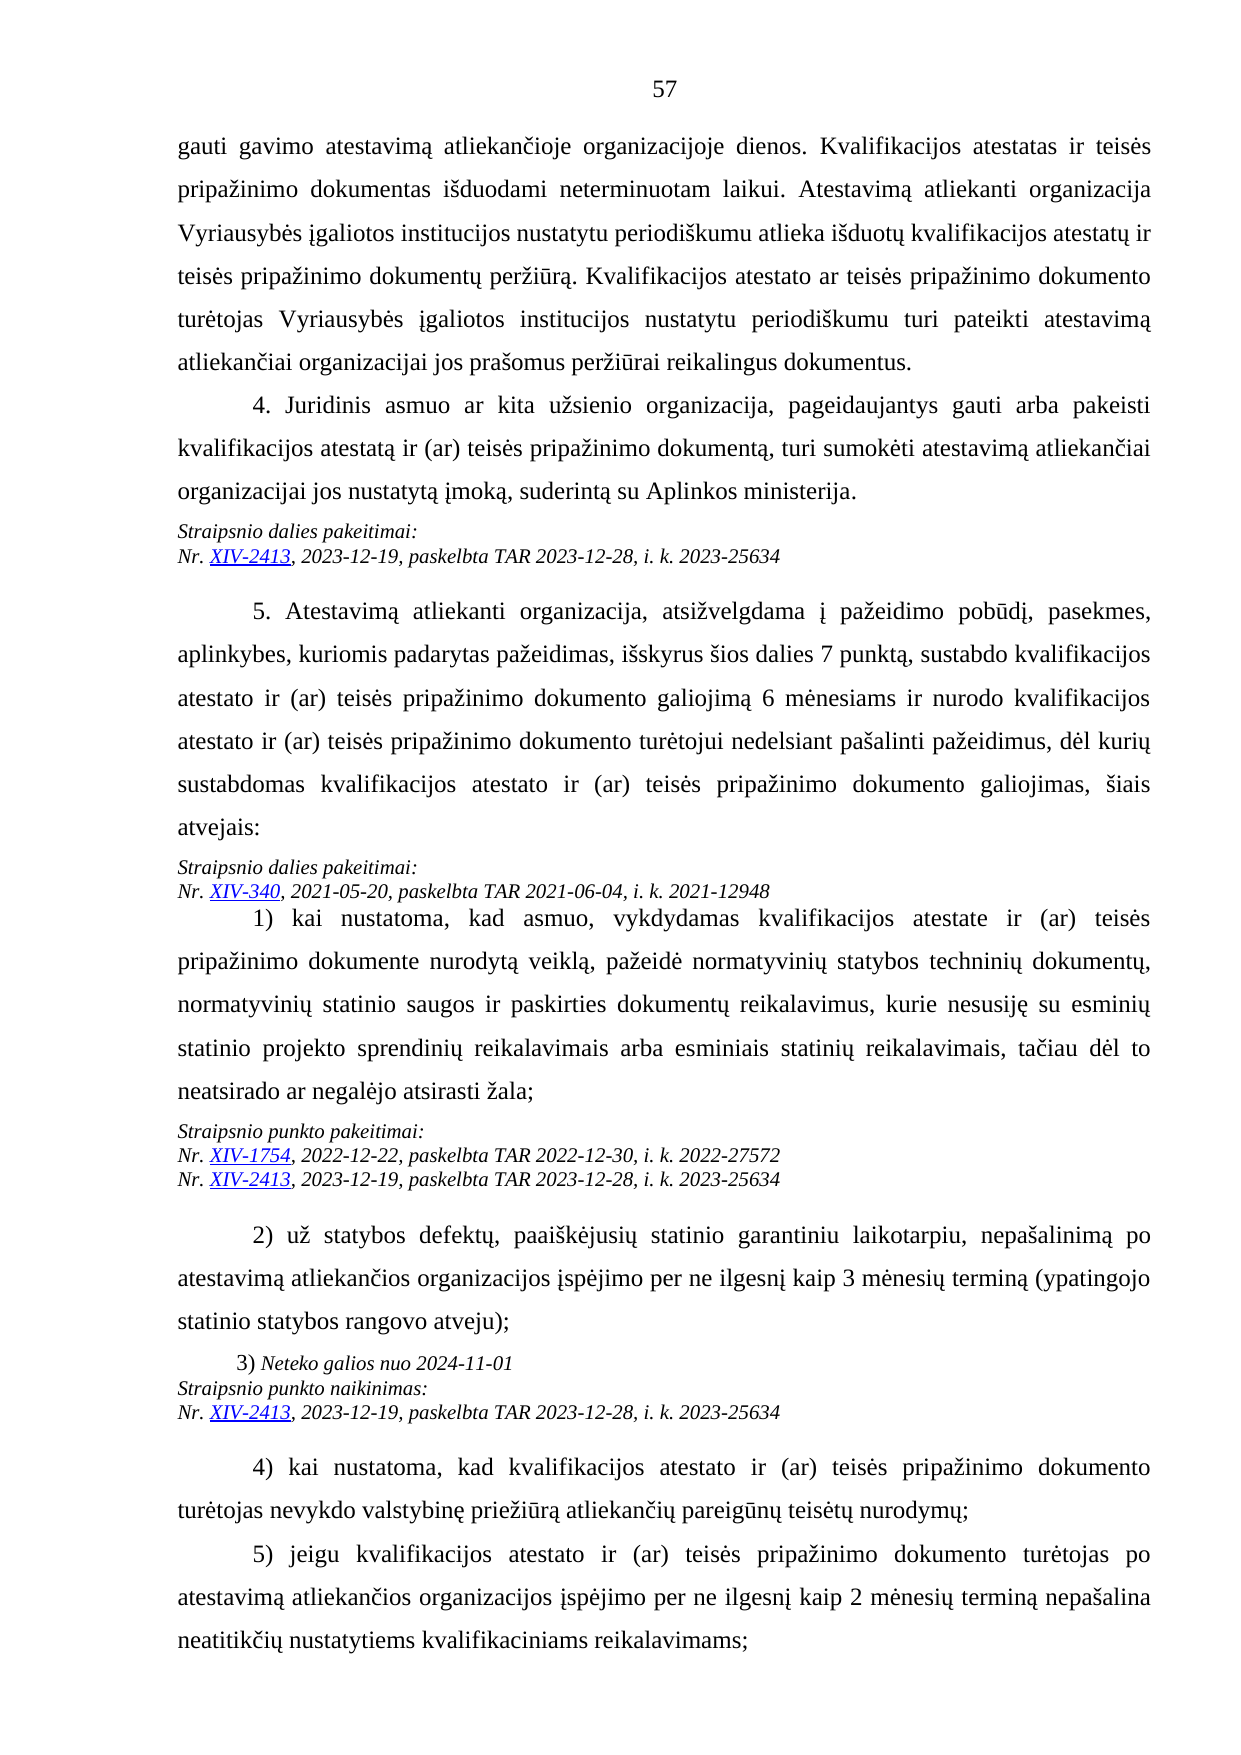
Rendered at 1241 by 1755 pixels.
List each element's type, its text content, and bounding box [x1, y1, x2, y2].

text Nr. XIV-1754, 2022-12-22, paskelbta TAR 2022-12-30, i. k. 2022-27572 [177, 1143, 1152, 1167]
text 5) jeigu kvalifikacijos atestato ir (ar) teisės pripažinimo dokumento turėtojas po atestavimą atliekančios organizacijos įspėjimo per ne ilgesnį kaip 2 mėnesių terminą nepašalina neatitikčių nustatytiems kvalifikaciniams reikalavimams; [177, 1539, 1152, 1654]
text 3) Neteko galios nuo 2024-11-01 [177, 1349, 1152, 1376]
text 4. Juridinis asmuo ar kita užsienio organizacija, pageidaujantys gauti arba pakeisti kvalifikacijos atestatą ir (ar) teisės pripažinimo dokumentą, turi sumokėti atestavimą atliekančiai organizacijai jos nustatytą įmoką, suderintą su Aplinkos ministerija. [177, 390, 1152, 505]
text 5. Atestavimą atliekanti organizacija, atsižvelgdama į pažeidimo pobūdį, pasekmes, aplinkybes, kuriomis padarytas pažeidimas, išskyrus šios dalies 7 punktą, sustabdo kvalifikacijos atestato ir (ar) teisės pripažinimo dokumento galiojimą 6 mėnesiams ir nurodo kvalifikacijos atestato ir (ar) teisės pripažinimo dokumento turėtojui nedelsiant pašalinti pažeidimus, dėl kurių sustabdomas kvalifikacijos atestato ir (ar) teisės pripažinimo dokumento galiojimas, šiais atvejais: [177, 596, 1152, 841]
text Straipsnio punkto naikinimas: [177, 1376, 1152, 1399]
text Straipsnio dalies pakeitimai: [177, 519, 1152, 543]
text Nr. XIV-340, 2021-05-20, paskelbta TAR 2021-06-04, i. k. 2021-12948 [177, 879, 1152, 903]
text Nr. XIV-2413, 2023-12-19, paskelbta TAR 2023-12-28, i. k. 2023-25634 [177, 543, 1152, 568]
text gauti gavimo atestavimą atliekančioje organizacijoje dienos. Kvalifikacijos atestatas ir teisės pripažinimo dokumentas išduodami neterminuotam laikui. Atestavimą atliekanti organizacija Vyriausybės įgaliotos institucijos nustatytu periodiškumu atlieka išduotų kvalifikacijos atestatų ir teisės pripažinimo dokumentų peržiūrą. Kvalifikacijos atestato ar teisės pripažinimo dokumento turėtojas Vyriausybės įgaliotos institucijos nustatytu periodiškumu turi pateikti atestavimą atliekančiai organizacijai jos prašomus peržiūrai reikalingus dokumentus. [177, 131, 1152, 376]
text 2) už statybos defektų, paaiškėjusių statinio garantiniu laikotarpiu, nepašalinimą po atestavimą atliekančios organizacijos įspėjimo per ne ilgesnį kaip 3 mėnesių terminą (ypatingojo statinio statybos rangovo atveju); [177, 1220, 1152, 1335]
text Nr. XIV-2413, 2023-12-19, paskelbta TAR 2023-12-28, i. k. 2023-25634 [177, 1399, 1152, 1424]
text Nr. XIV-2413, 2023-12-19, paskelbta TAR 2023-12-28, i. k. 2023-25634 [177, 1167, 1152, 1191]
text Straipsnio dalies pakeitimai: [177, 855, 1152, 879]
text 1) kai nustatoma, kad asmuo, vykdydamas kvalifikacijos atestate ir (ar) teisės pripažinimo dokumente nurodytą veiklą, pažeidė normatyvinių statybos techninių dokumentų, normatyvinių statinio saugos ir paskirties dokumentų reikalavimus, kurie nesusiję su esminių statinio projekto sprendinių reikalavimais arba esminiais statinių reikalavimais, tačiau dėl to neatsirado ar negalėjo atsirasti žala; [177, 903, 1152, 1104]
text Straipsnio punkto pakeitimai: [177, 1119, 1152, 1143]
text 4) kai nustatoma, kad kvalifikacijos atestato ir (ar) teisės pripažinimo dokumento turėtojas nevykdo valstybinę priežiūrą atliekančių pareigūnų teisėtų nurodymų; [177, 1452, 1152, 1524]
